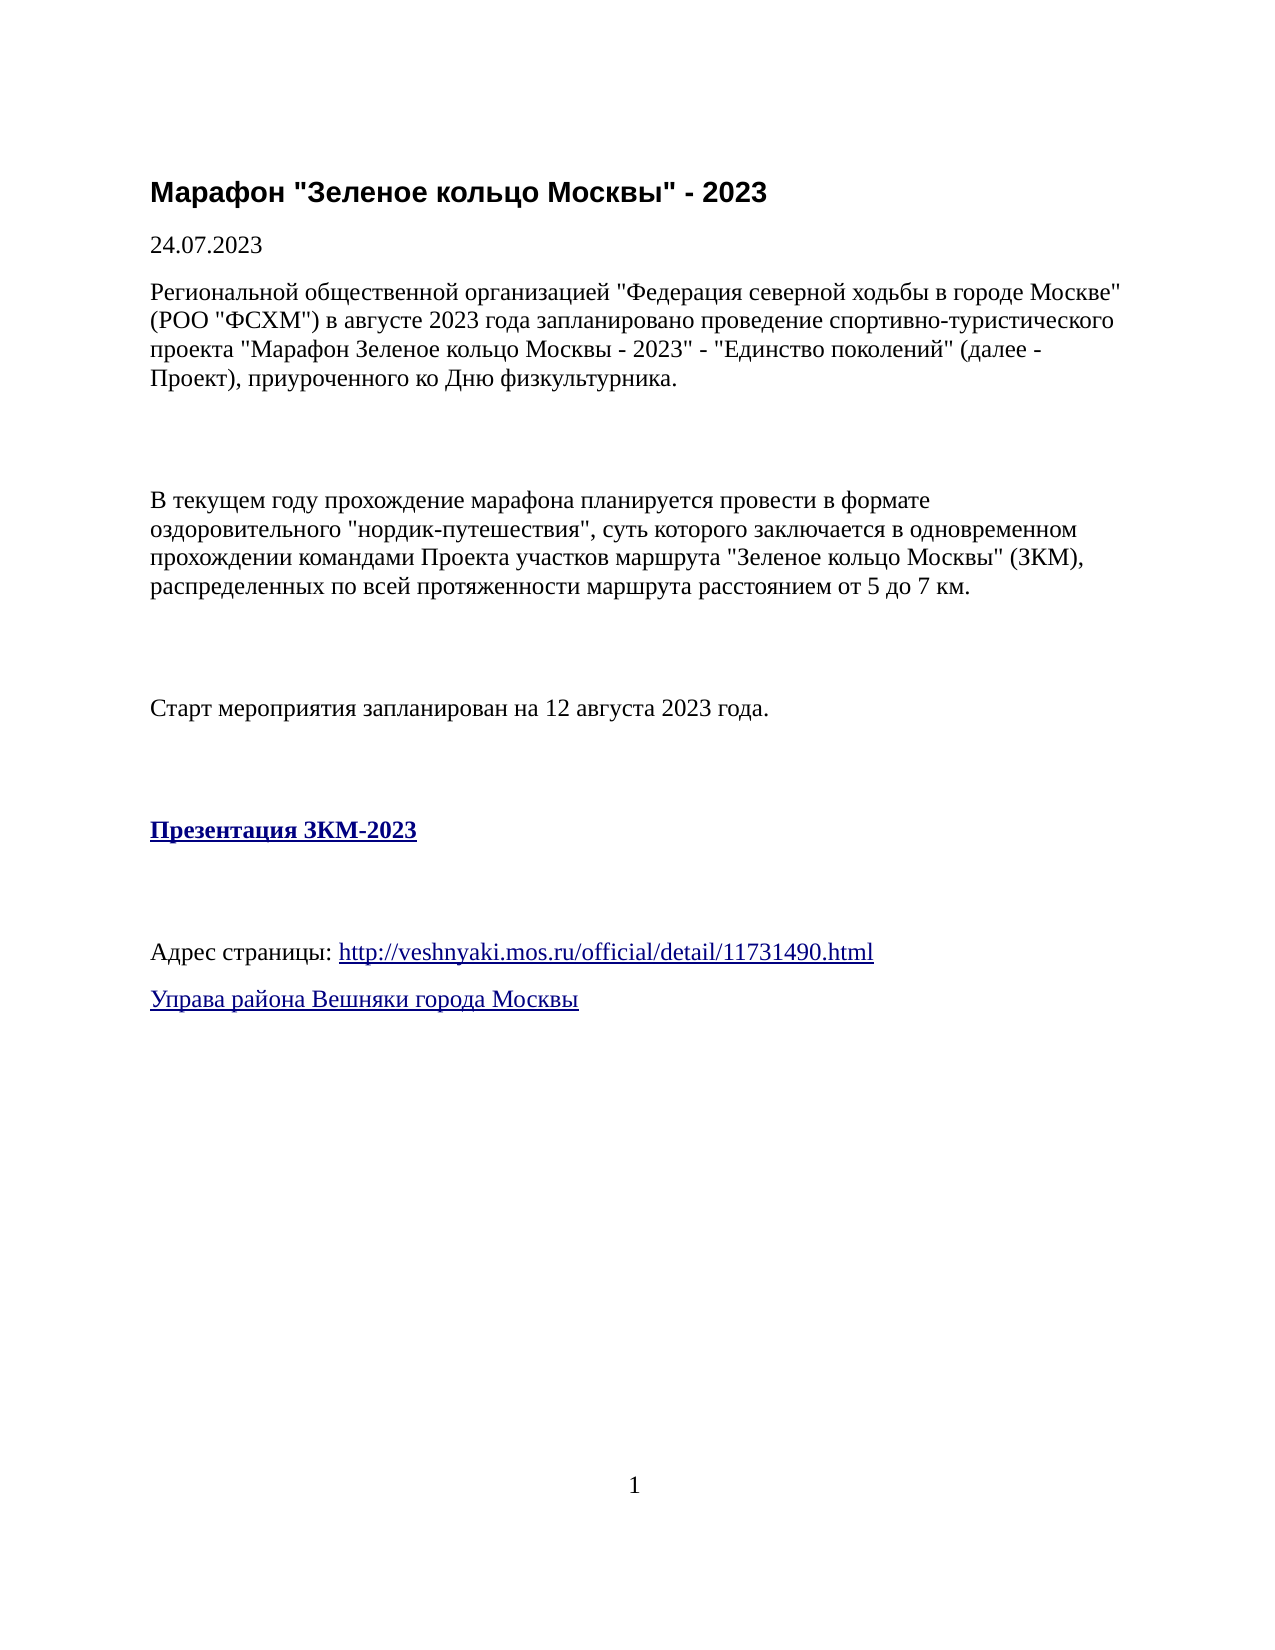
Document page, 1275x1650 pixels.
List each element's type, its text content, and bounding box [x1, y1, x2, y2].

text В текущем году прохождение марафона планируется провести в формате оздоровительного "нордик-путешествия", суть которого заключается в одновременном прохождении командами Проекта участков маршрута "Зеленое кольцо Москвы" (ЗКМ), распределенных по всей протяженности маршрута расстоянием от 5 до 7 км. [150, 485, 1125, 600]
text 24.07.2023 [150, 230, 1125, 259]
text Презентация ЗКМ-2023 [150, 815, 1125, 844]
text Управа района Вешняки города Москвы [150, 984, 1125, 1013]
text Региональной общественной организацией "Федерация северной ходьбы в городе Москве" (РОО "ФСХМ") в августе 2023 года запланировано проведение спортивно-туристического проекта "Марафон Зеленое кольцо Москвы - 2023" - "Единство поколений" (далее - Проект), приуроченного ко Дню физкультурника. [150, 277, 1125, 392]
subtitle Марафон "Зеленое кольцо Москвы" - 2023 [150, 175, 1125, 208]
text Адрес страницы: http://veshnyaki.mos.ru/official/detail/11731490.html [150, 937, 1125, 966]
text Старт мероприятия запланирован на 12 августа 2023 года. [150, 693, 1125, 722]
